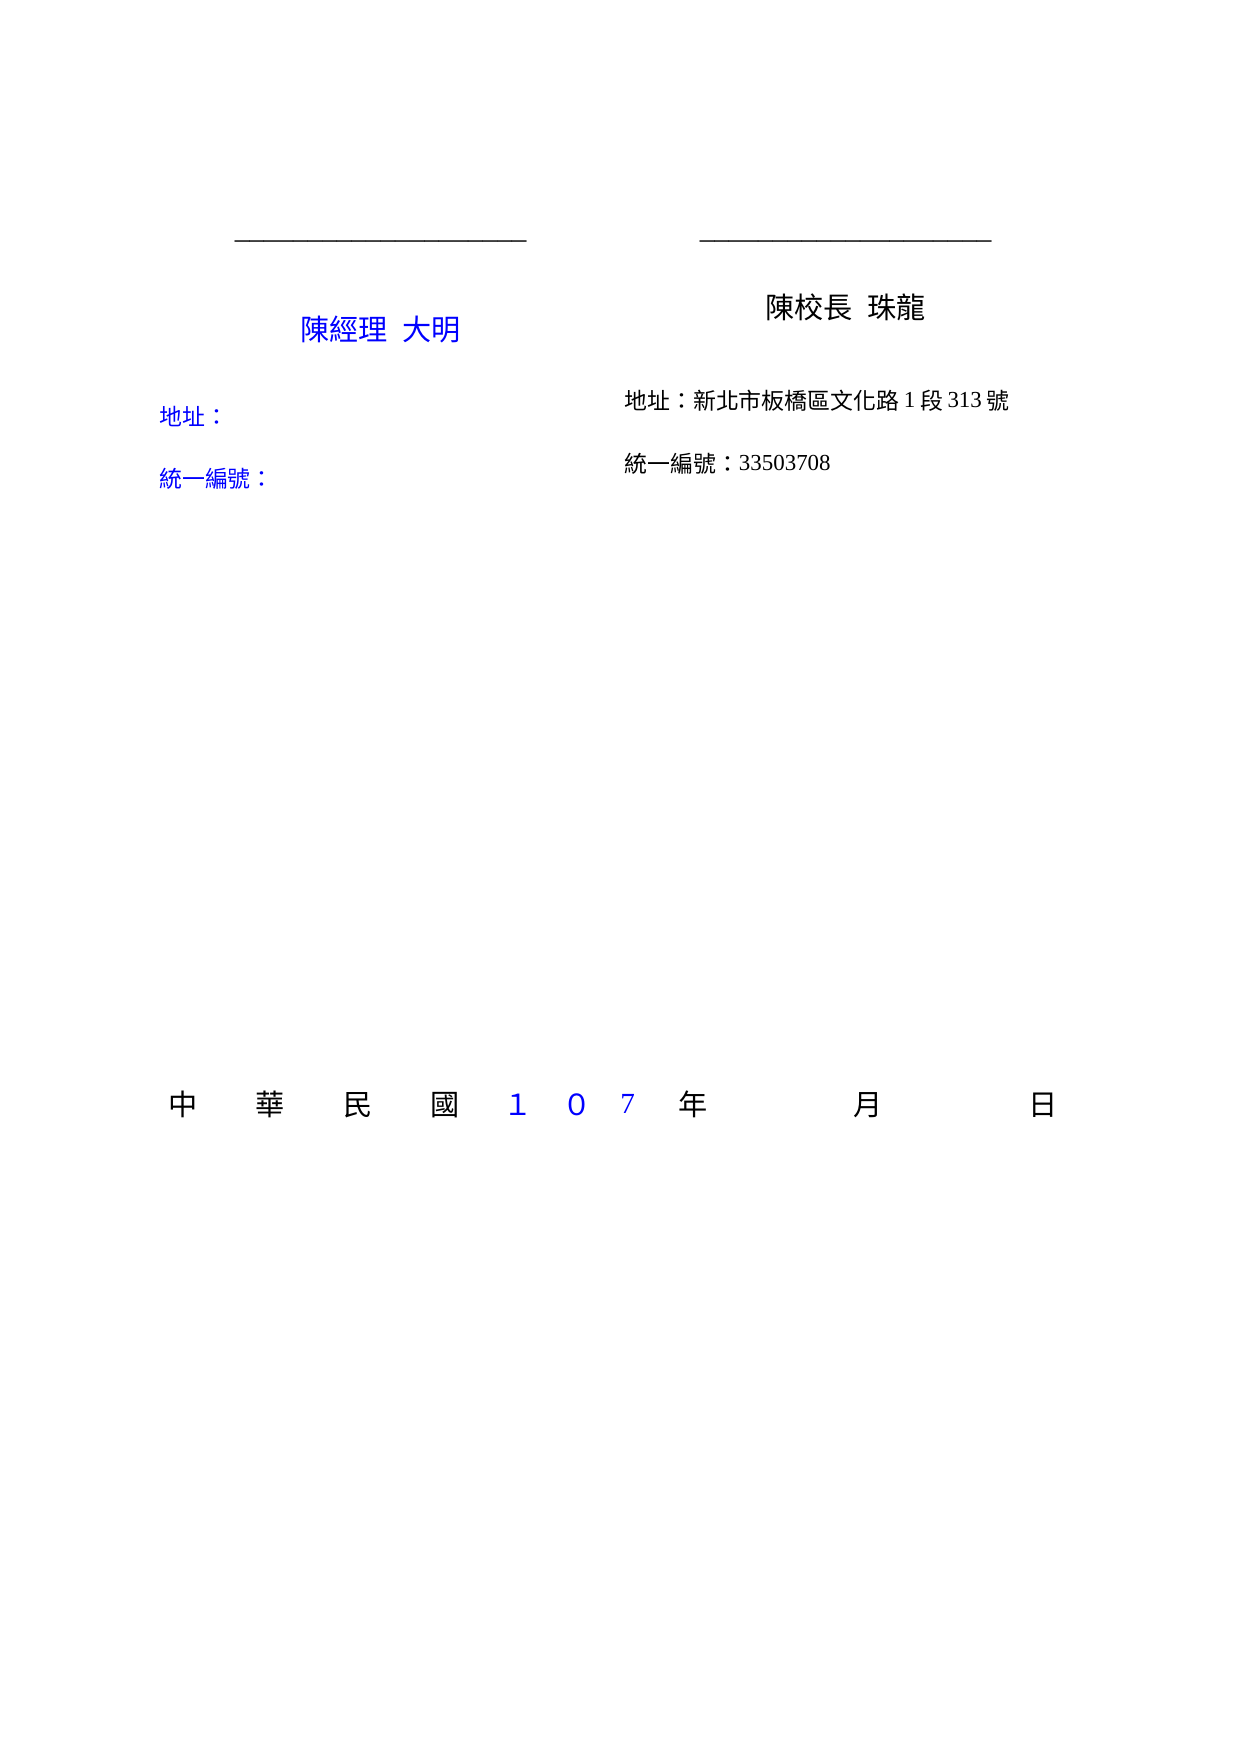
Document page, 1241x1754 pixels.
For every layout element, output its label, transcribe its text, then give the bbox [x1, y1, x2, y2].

table_cell ____________________ [148, 124, 613, 249]
text 中 華 民 國 １ ０ 7 年 月 日 [148, 1061, 1078, 1124]
table_cell 陳經理 大明 地址： 統一編號： [148, 249, 613, 499]
table_cell 陳校長 珠龍 地址：新北市板橋區文化路1段313號 統一編號：33503708 [613, 249, 1078, 499]
table_cell ____________________ [613, 124, 1078, 249]
